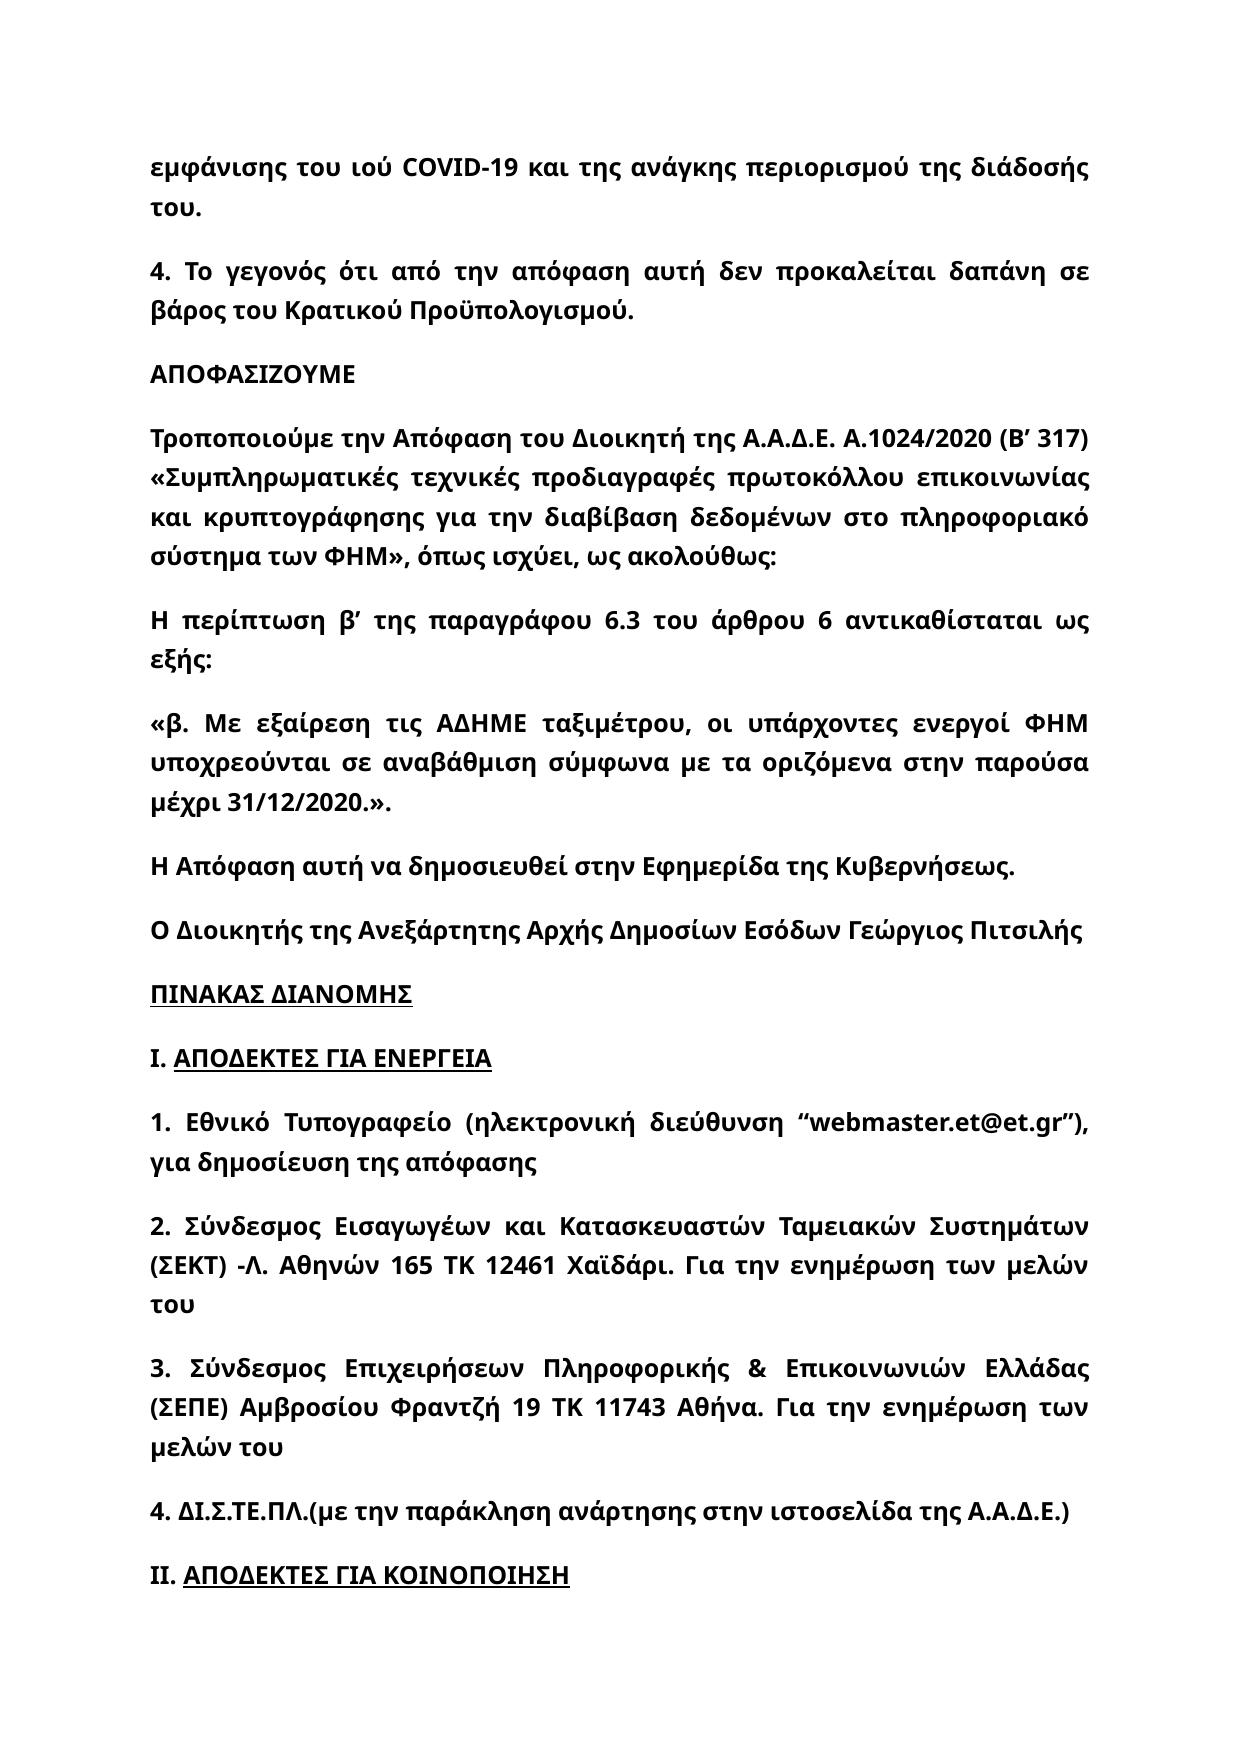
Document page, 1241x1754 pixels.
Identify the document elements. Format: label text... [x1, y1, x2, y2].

text Η περίπτωση β’ της παραγράφου 6.3 του άρθρου 6 αντικαθίσταται ως εξής: [150, 602, 1090, 676]
text I. ΑΠΟΔΕΚΤΕΣ ΓΙΑ ΕΝΕΡΓΕΙΑ [150, 1041, 1090, 1075]
text 2. Σύνδεσμος Εισαγωγέων και Κατασκευαστών Ταμειακών Συστημάτων (ΣΕΚΤ) -Λ. Αθηνών 165 ΤΚ 12461 Χαϊδάρι. Για την ενημέρωση των μελών του [150, 1208, 1090, 1321]
text Ο Διοικητής της Ανεξάρτητης Αρχής Δημοσίων Εσόδων Γεώργιος Πιτσιλής [150, 912, 1090, 947]
text Τροποποιούμε την Απόφαση του Διοικητή της Α.Α.Δ.Ε. Α.1024/2020 (Β’ 317) «Συμπληρωματικές τεχνικές προδιαγραφές πρωτοκόλλου επικοινωνίας και κρυπτογράφησης για την διαβίβαση δεδομένων στο πληροφοριακό σύστημα των ΦΗΜ», όπως ισχύει, ως ακολούθως: [150, 421, 1090, 572]
text ΙΙ. ΑΠΟΔΕΚΤΕΣ ΓΙΑ ΚΟΙΝΟΠΟΙΗΣΗ [150, 1557, 1090, 1592]
text ΠΙΝΑΚΑΣ ΔΙΑΝΟΜΗΣ [150, 977, 1090, 1011]
text 4. ΔΙ.Σ.ΤΕ.ΠΛ.(με την παράκληση ανάρτησης στην ιστοσελίδα της Α.Α.Δ.Ε.) [150, 1493, 1090, 1527]
text εμφάνισης του ιού COVID-19 και της ανάγκης περιορισμού της διάδοσής του. [150, 150, 1090, 223]
text 4. Το γεγονός ότι από την απόφαση αυτή δεν προκαλείται δαπάνη σε βάρος του Κρατικού Προϋπολογισμού. [150, 253, 1090, 327]
text Η Απόφαση αυτή να δημοσιευθεί στην Εφημερίδα της Κυβερνήσεως. [150, 848, 1090, 882]
text «β. Με εξαίρεση τις ΑΔΗΜΕ ταξιμέτρου, οι υπάρχοντες ενεργοί ΦΗΜ υποχρεούνται σε αναβάθμιση σύμφωνα με τα οριζόμενα στην παρούσα μέχρι 31/12/2020.». [150, 706, 1090, 818]
text 1. Εθνικό Τυπογραφείο (ηλεκτρονική διεύθυνση “webmaster.et@et.gr”), για δημοσίευση της απόφασης [150, 1105, 1090, 1178]
text ΑΠΟΦΑΣΙΖΟΥΜΕ [150, 357, 1090, 391]
text 3. Σύνδεσμος Επιχειρήσεων Πληροφορικής & Επικοινωνιών Ελλάδας (ΣΕΠΕ) Αμβροσίου Φραντζή 19 ΤΚ 11743 Αθήνα. Για την ενημέρωση των μελών του [150, 1351, 1090, 1463]
